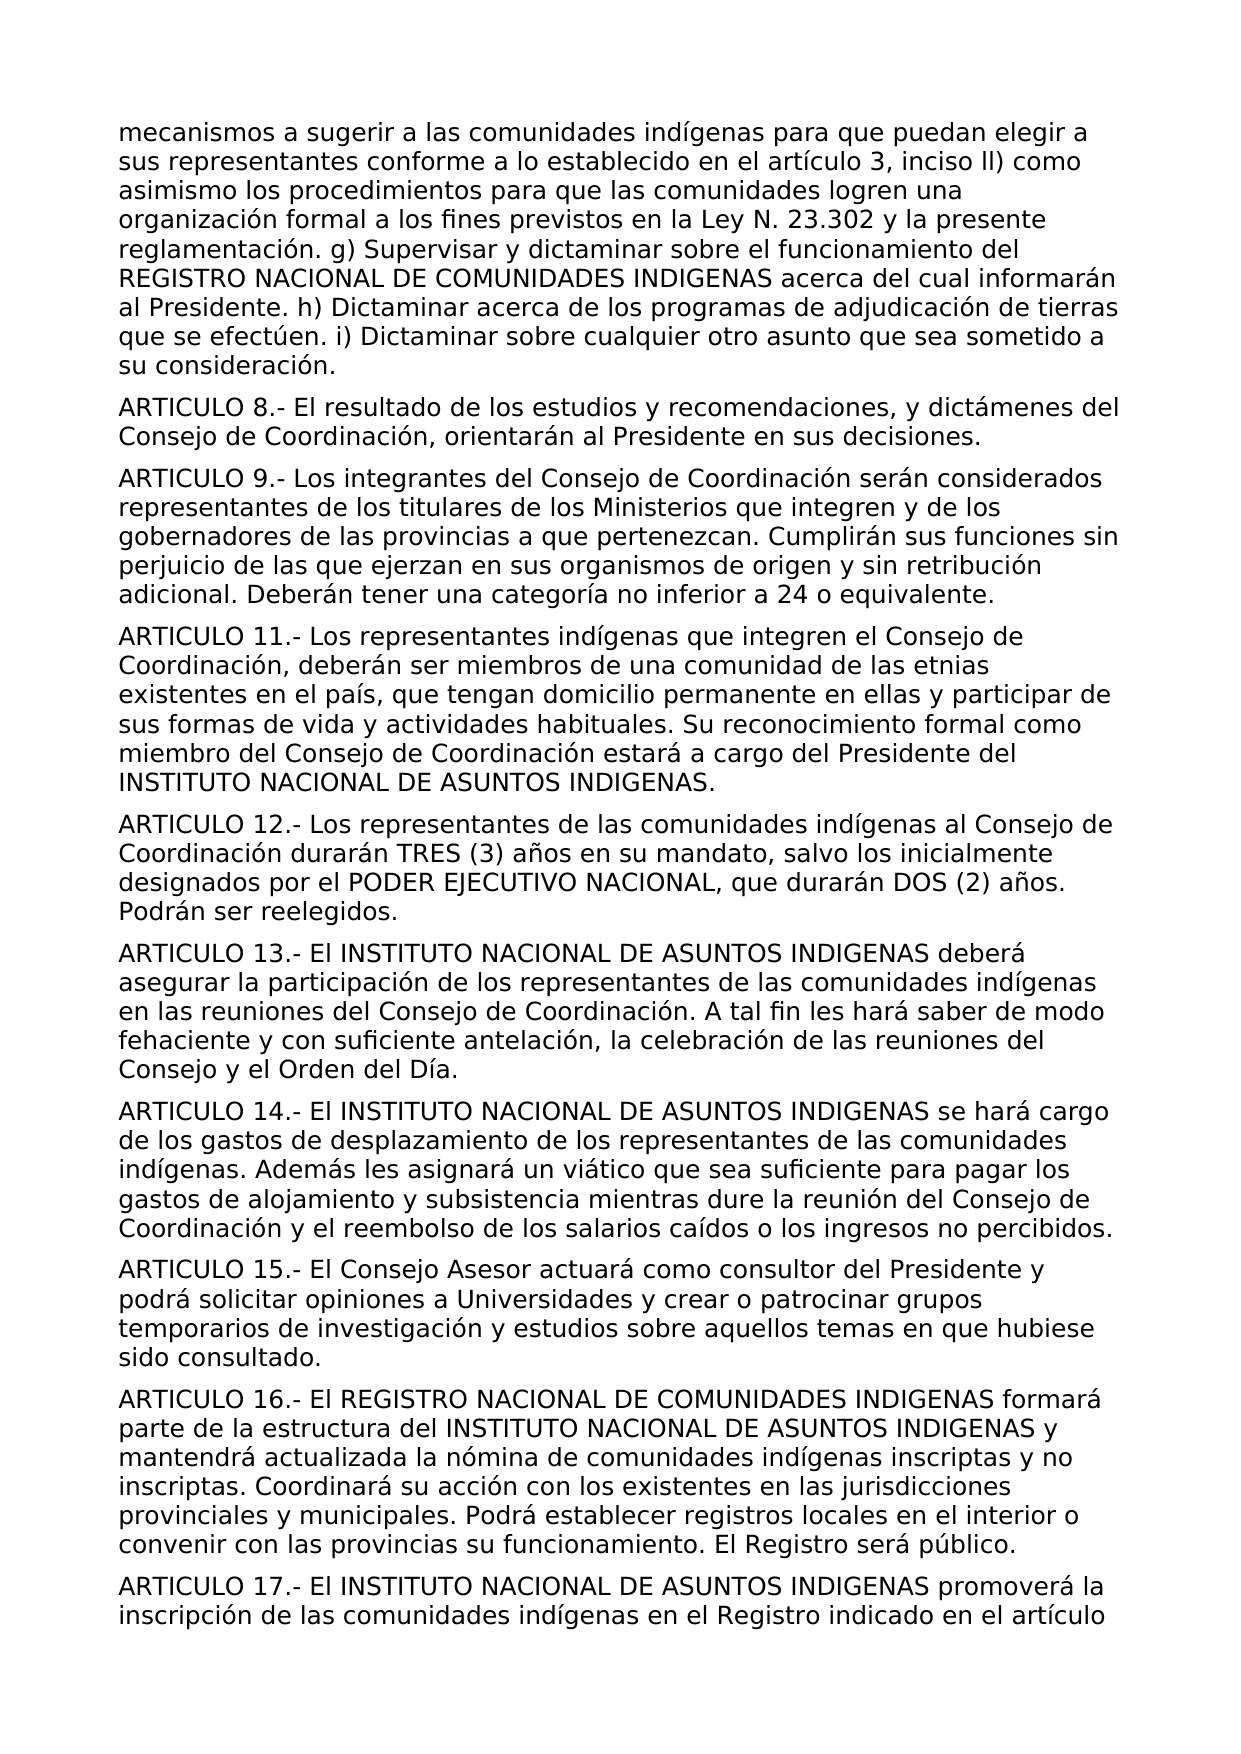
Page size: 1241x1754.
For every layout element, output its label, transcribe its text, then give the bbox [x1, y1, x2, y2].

text ARTICULO 17.- El INSTITUTO NACIONAL DE ASUNTOS INDIGENAS promoverá la inscripción de las comunidades indígenas en el Registro indicado en el artículo [118, 1572, 1122, 1631]
text ARTICULO 9.- Los integrantes del Consejo de Coordinación serán considerados representantes de los titulares de los Ministerios que integren y de los gobernadores de las provincias a que pertenezcan. Cumplirán sus funciones sin perjuicio de las que ejerzan en sus organismos de origen y sin retribución adicional. Deberán tener una categoría no inferior a 24 o equivalente. [118, 464, 1122, 610]
text ARTICULO 12.- Los representantes de las comunidades indígenas al Consejo de Coordinación durarán TRES (3) años en su mandato, salvo los inicialmente designados por el PODER EJECUTIVO NACIONAL, que durarán DOS (2) años. Podrán ser reelegidos. [118, 810, 1122, 926]
text ARTICULO 15.- El Consejo Asesor actuará como consultor del Presidente y podrá solicitar opiniones a Universidades y crear o patrocinar grupos temporarios de investigación y estudios sobre aquellos temas en que hubiese sido consultado. [118, 1256, 1122, 1372]
text ARTICULO 11.- Los representantes indígenas que integren el Consejo de Coordinación, deberán ser miembros de una comunidad de las etnias existentes en el país, que tengan domicilio permanente en ellas y participar de sus formas de vida y actividades habituales. Su reconocimiento formal como miembro del Consejo de Coordinación estará a cargo del Presidente del INSTITUTO NACIONAL DE ASUNTOS INDIGENAS. [118, 622, 1122, 797]
text ARTICULO 14.- El INSTITUTO NACIONAL DE ASUNTOS INDIGENAS se hará cargo de los gastos de desplazamiento de los representantes de las comunidades indígenas. Además les asignará un viático que sea suficiente para pagar los gastos de alojamiento y subsistencia mientras dure la reunión del Consejo de Coordinación y el reembolso de los salarios caídos o los ingresos no percibidos. [118, 1097, 1122, 1243]
text ARTICULO 8.- El resultado de los estudios y recomendaciones, y dictámenes del Consejo de Coordinación, orientarán al Presidente en sus decisiones. [118, 393, 1122, 451]
text ARTICULO 16.- El REGISTRO NACIONAL DE COMUNIDADES INDIGENAS formará parte de la estructura del INSTITUTO NACIONAL DE ASUNTOS INDIGENAS y mantendrá actualizada la nómina de comunidades indígenas inscriptas y no inscriptas. Coordinará su acción con los existentes en las jurisdicciones provinciales y municipales. Podrá establecer registros locales en el interior o convenir con las provincias su funcionamiento. El Registro será público. [118, 1385, 1122, 1560]
text ARTICULO 13.- El INSTITUTO NACIONAL DE ASUNTOS INDIGENAS deberá asegurar la participación de los representantes de las comunidades indígenas en las reuniones del Consejo de Coordinación. A tal fin les hará saber de modo fehaciente y con suficiente antelación, la celebración de las reuniones del Consejo y el Orden del Día. [118, 939, 1122, 1085]
text mecanismos a sugerir a las comunidades indígenas para que puedan elegir a sus representantes conforme a lo establecido en el artículo 3, inciso ll) como asimismo los procedimientos para que las comunidades logren una organización formal a los fines previstos en la Ley N. 23.302 y la presente reglamentación. g) Supervisar y dictaminar sobre el funcionamiento del REGISTRO NACIONAL DE COMUNIDADES INDIGENAS acerca del cual informarán al Presidente. h) Dictaminar acerca de los programas de adjudicación de tierras que se efectúen. i) Dictaminar sobre cualquier otro asunto que sea sometido a su consideración. [118, 118, 1122, 381]
